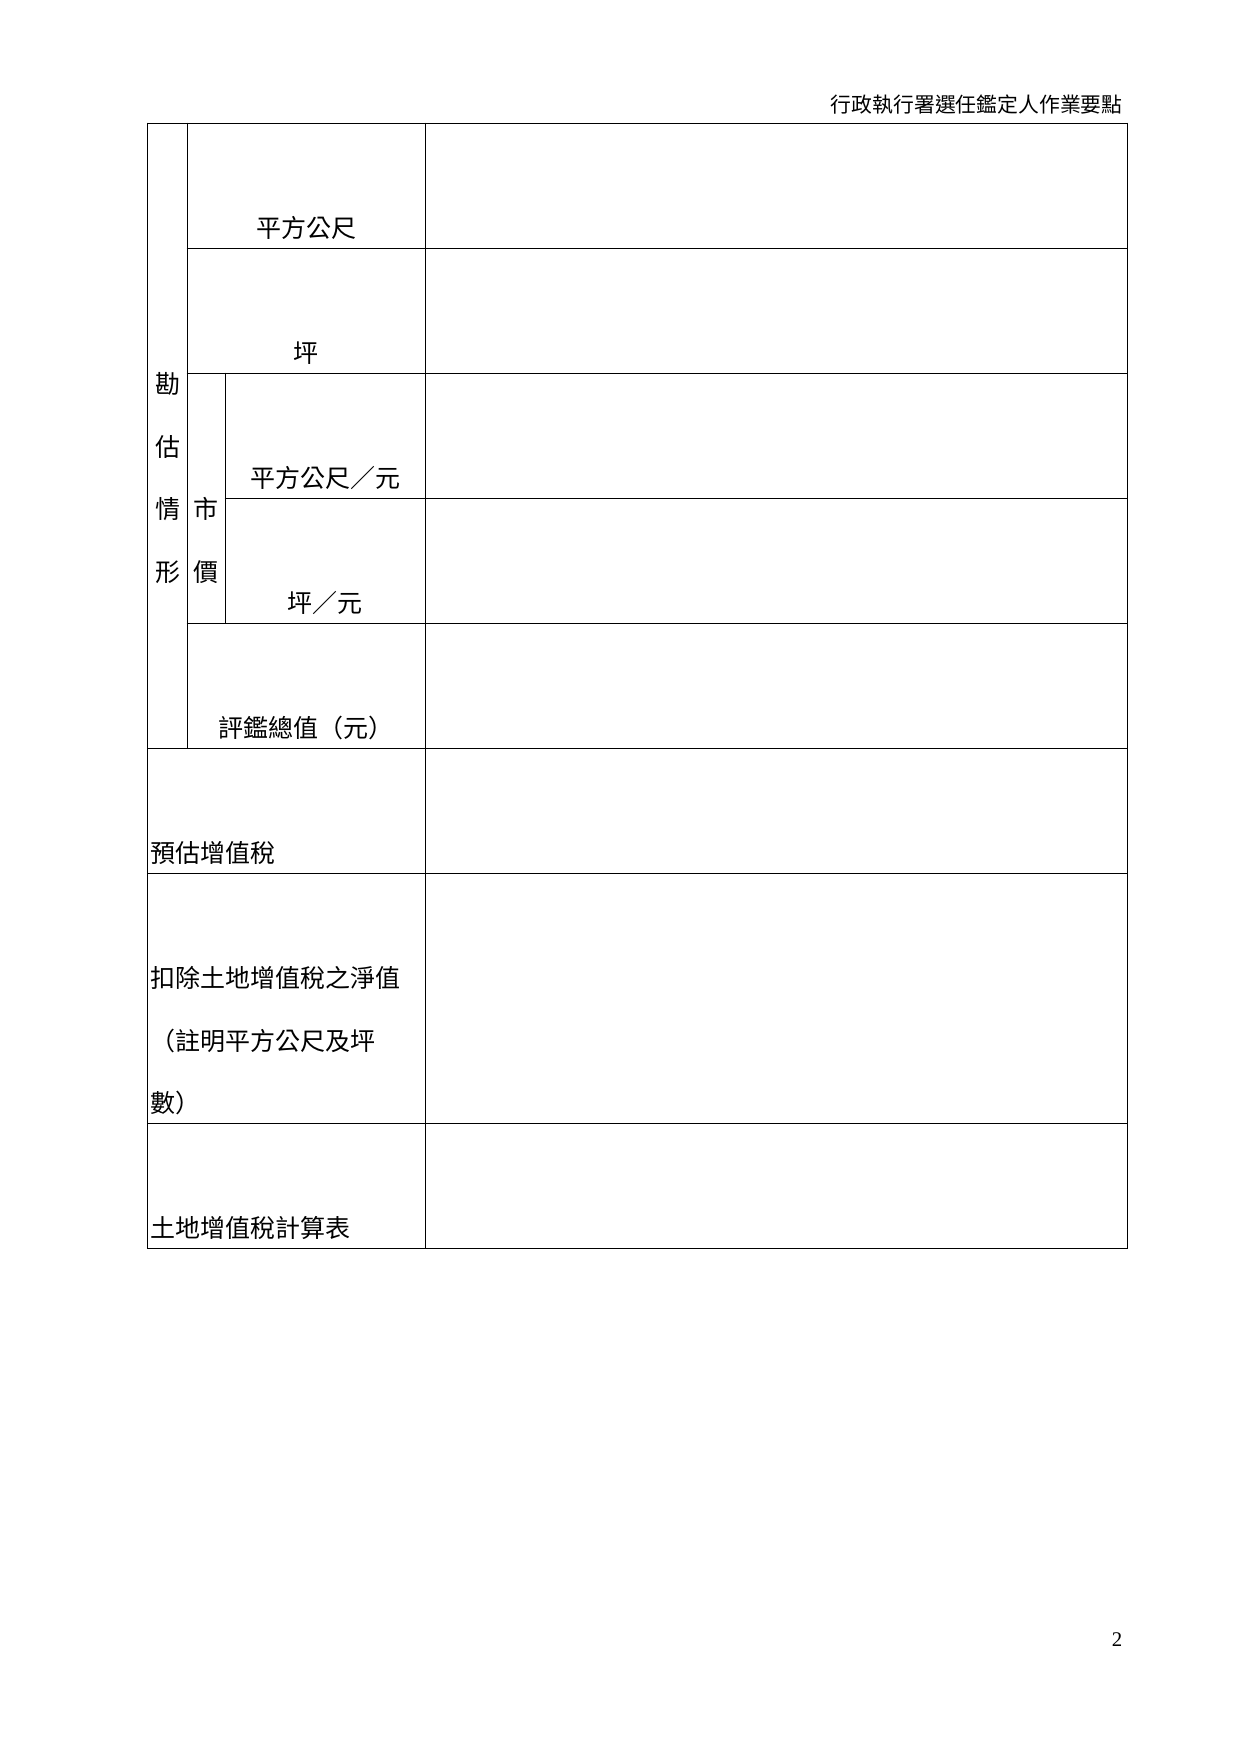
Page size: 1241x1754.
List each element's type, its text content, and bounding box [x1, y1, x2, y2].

table_cell [426, 749, 1127, 873]
table_cell 勘估情形 [148, 124, 187, 748]
table_cell [426, 624, 1127, 748]
table_cell [426, 374, 1127, 498]
table_cell [426, 499, 1127, 623]
table_cell 預估增值稅 [148, 749, 425, 873]
table_cell [426, 124, 1127, 248]
table_cell 扣除土地增值稅之淨值 （註明平方公尺及坪數） [148, 874, 425, 1123]
table_cell 平方公尺 [188, 124, 425, 248]
table_cell 坪／元 [226, 499, 425, 623]
table_cell 評鑑總值（元） [188, 624, 425, 748]
table_cell 坪 [188, 249, 425, 373]
table_cell 市價 [188, 374, 225, 623]
table_cell 土地增值稅計算表 [148, 1124, 425, 1248]
table_cell [426, 874, 1127, 1123]
table_cell 平方公尺／元 [226, 374, 425, 498]
table_cell [426, 1124, 1127, 1248]
table_cell [426, 249, 1127, 373]
